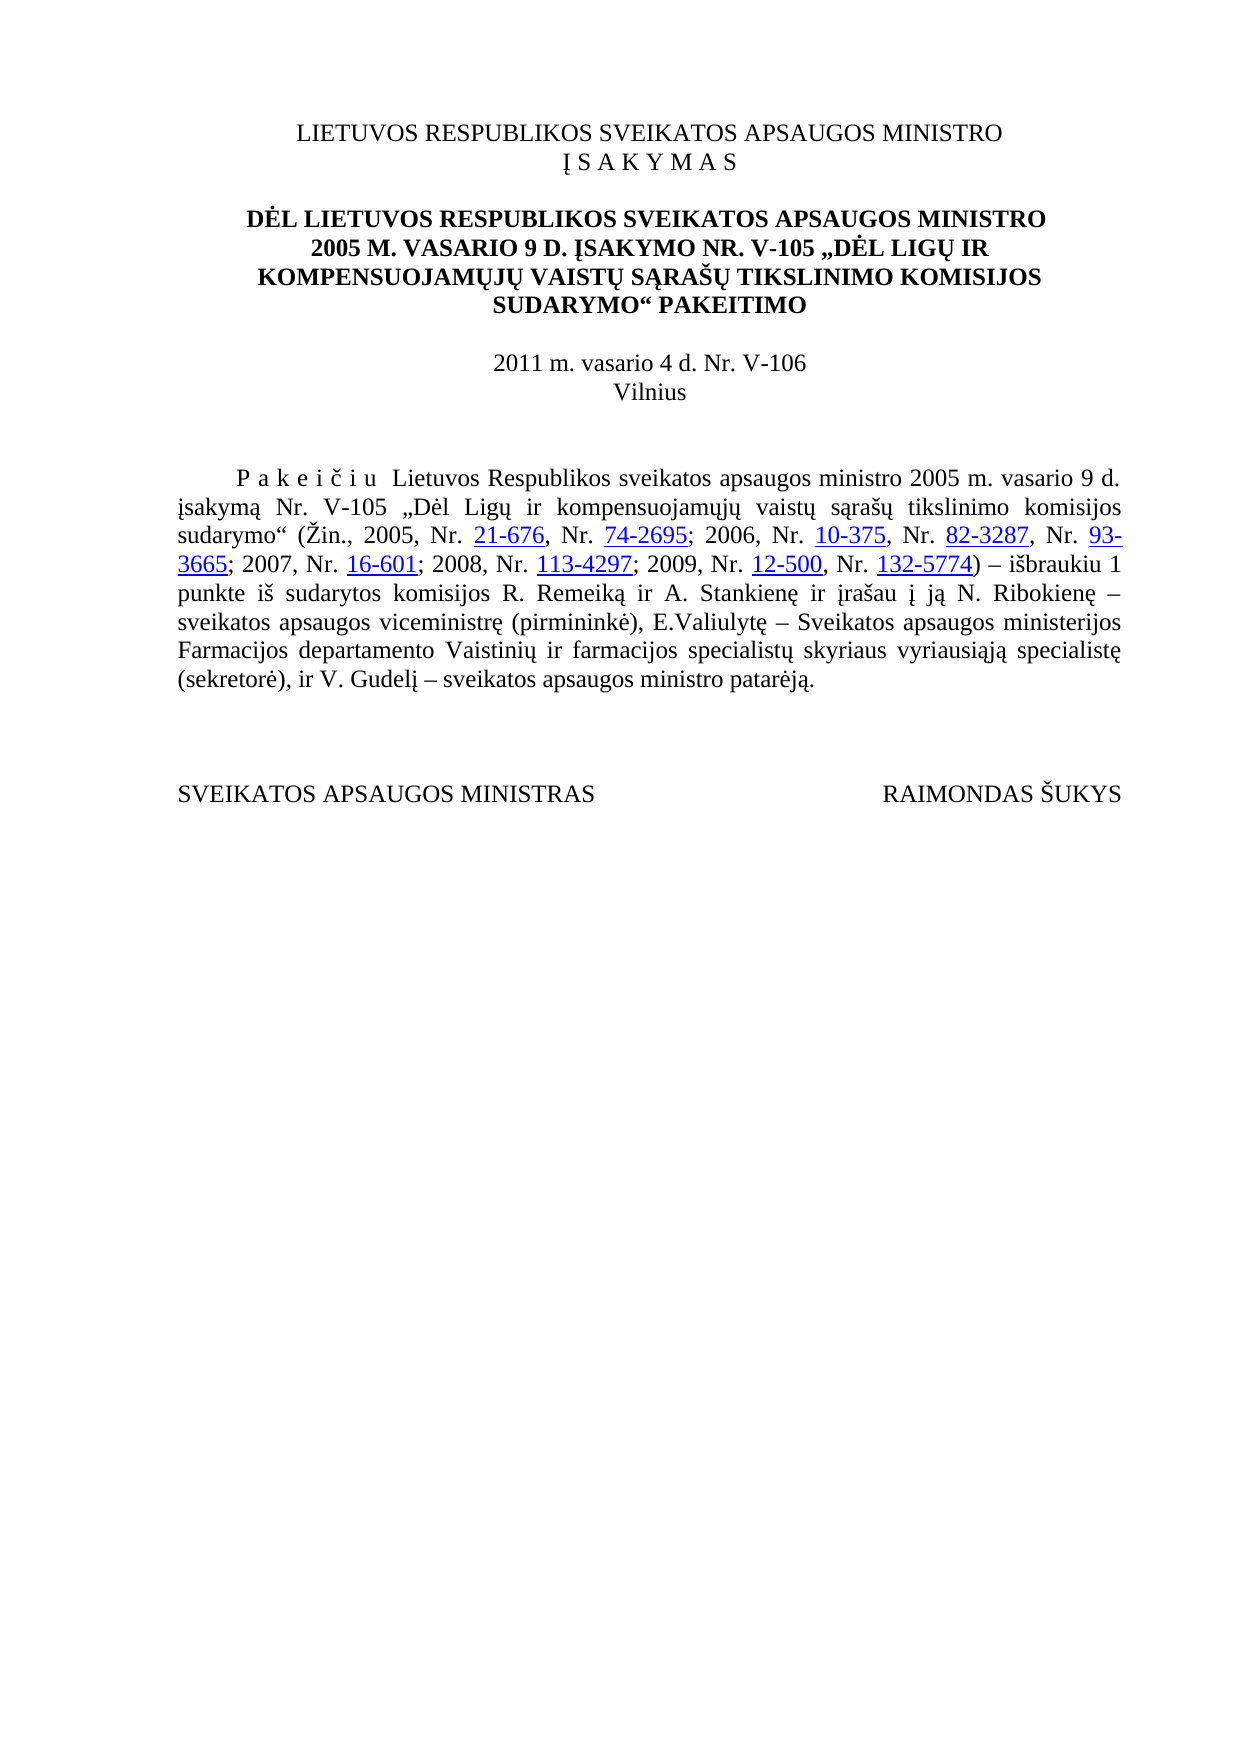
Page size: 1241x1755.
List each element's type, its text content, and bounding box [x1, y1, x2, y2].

text LIETUVOS RESPUBLIKOS SVEIKATOS APSAUGOS MINISTRO [177, 118, 1122, 147]
text Į S A K Y M A S [177, 147, 1122, 176]
text SVEIKATOS APSAUGOS MINISTRAS RAIMONDAS ŠUKYS [177, 779, 1122, 808]
text 2011 m. vasario 4 d. Nr. V-106 [177, 348, 1122, 377]
text P a k e i č i u Lietuvos Respublikos sveikatos apsaugos ministro 2005 m. vasario 9 d. įsakymą Nr. V-105 „Dėl Ligų ir kompensuojamųjų vaistų sąrašų tikslinimo komisijos sudarymo“ (Žin., 2005, Nr. 21-676, Nr. 74-2695; 2006, Nr. 10-375, Nr. 82-3287, Nr. 93-3665; 2007, Nr. 16-601; 2008, Nr. 113-4297; 2009, Nr. 12-500, Nr. 132-5774) – išbraukiu 1 punkte iš sudarytos komisijos R. Remeiką ir A. Stankienę ir įrašau į ją N. Ribokienę – sveikatos apsaugos viceministrę (pirmininkė), E.Valiulytę – Sveikatos apsaugos ministerijos Farmacijos departamento Vaistinių ir farmacijos specialistų skyriaus vyriausiąją specialistę (sekretorė), ir V. Gudelį – sveikatos apsaugos ministro patarėją. [177, 463, 1122, 693]
text DĖL LIETUVOS RESPUBLIKOS SVEIKATOS APSAUGOS MINISTRO 2005 M. VASARIO 9 D. ĮSAKYMO Nr. V-105 „DĖL LIGŲ IR KOMPENSUOJAMŲJŲ VAISTŲ SĄRAŠŲ TIKSLINIMO KOMISIJOS SUDARYMO“ PAKEITIMO [177, 204, 1122, 319]
text Vilnius [177, 377, 1122, 406]
